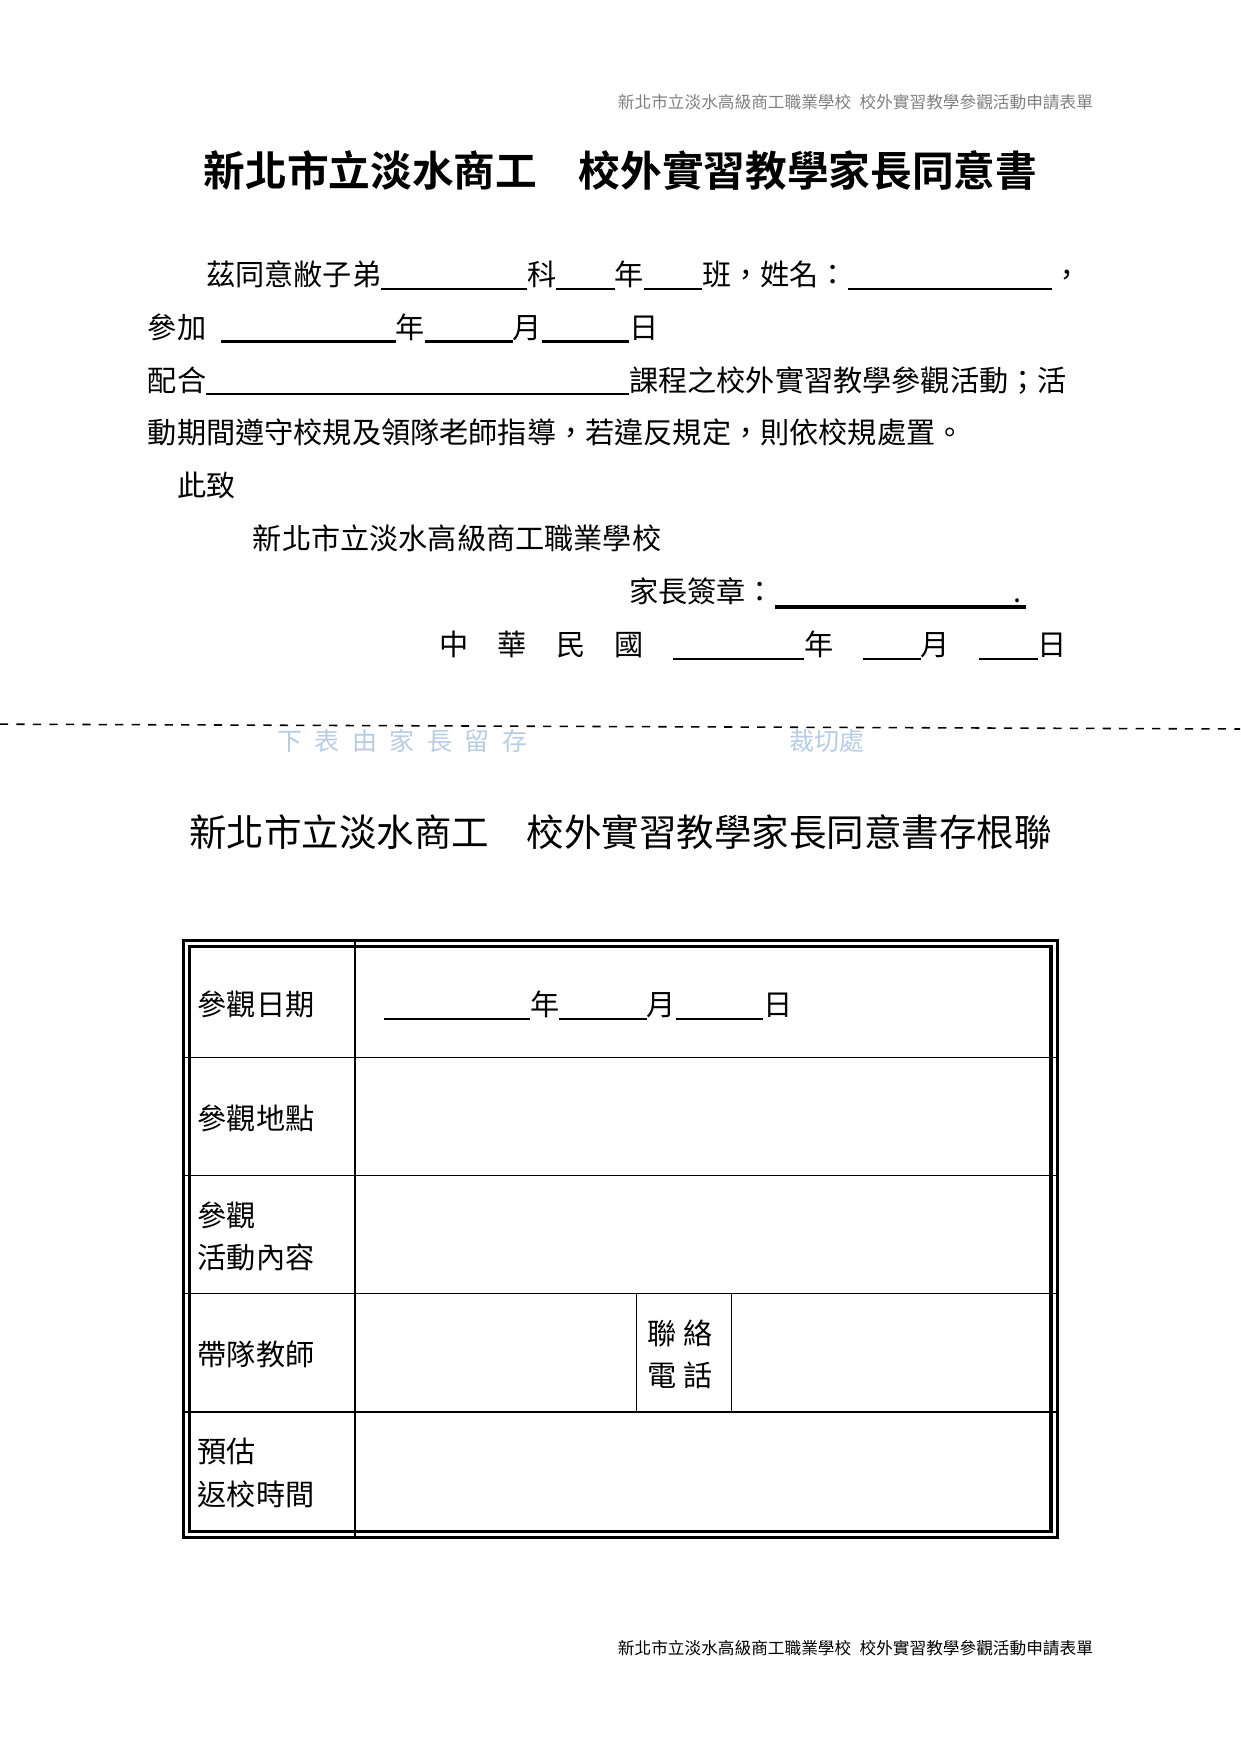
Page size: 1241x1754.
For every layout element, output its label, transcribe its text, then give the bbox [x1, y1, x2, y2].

text 新北市立淡水商工 校外實習教學家長同意書 [148, 126, 1092, 189]
table_cell 參觀 活動內容 [191, 1176, 354, 1293]
table_cell 聯絡 電話 [637, 1294, 731, 1411]
text 配合 課程之校外實習教學參觀活動；活動期間遵守校規及領隊老師指導，若違反規定，則依校規處置。 [148, 357, 1092, 452]
table_header 年 月 日 [356, 942, 1054, 1057]
table_cell 帶隊教師 [191, 1294, 354, 1411]
table_cell [732, 1294, 1049, 1411]
table_cell 預估 返校時間 [191, 1413, 354, 1529]
text 中 華 民 國 年 月 日 [148, 621, 1092, 664]
text 茲同意敝子弟 科 年 班，姓名： ，參加 年 月 日 [148, 251, 1093, 347]
table_header 參觀日期 [186, 942, 354, 1057]
table_cell 參觀地點 [191, 1058, 354, 1175]
table_cell [356, 1176, 1049, 1293]
text 新北市立淡水高級商工職業學校 [148, 516, 1092, 558]
text 此致 [148, 463, 1092, 505]
text 新北市立淡水商工 校外實習教學家長同意書存根聯 [148, 802, 1092, 857]
table_cell [356, 1294, 636, 1411]
text 下 表 由 家 長 留 存 裁切處 [277, 722, 922, 758]
text 家長簽章： . [148, 568, 1092, 611]
table_cell [356, 1058, 1049, 1175]
table_cell [356, 1413, 1049, 1529]
